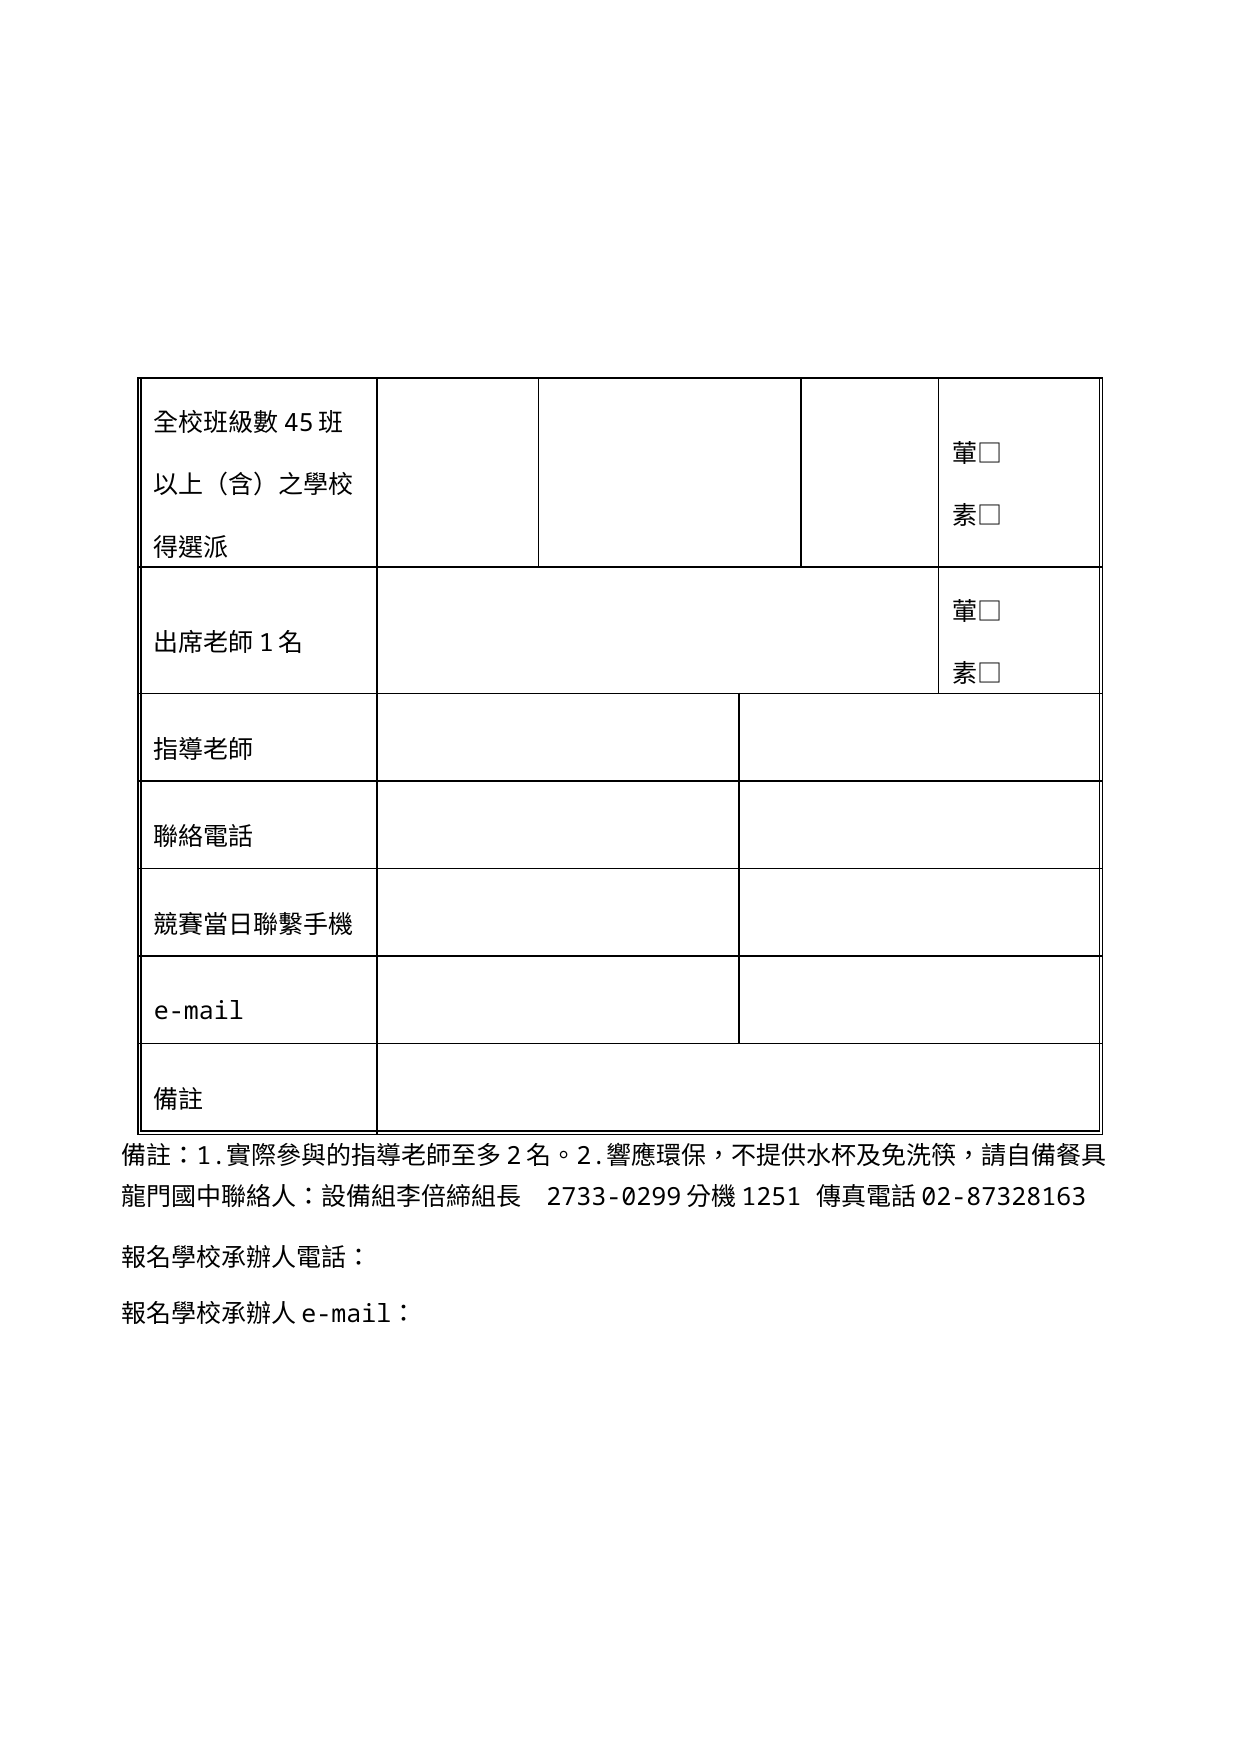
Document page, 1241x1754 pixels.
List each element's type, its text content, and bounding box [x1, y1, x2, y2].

table_cell e-mail [142, 957, 376, 1043]
table_cell [378, 379, 538, 566]
text 龍門國中聯絡人：設備組李倍締組長 2733-0299分機1251 傳真電話02-87328163 [121, 1177, 1122, 1213]
table_cell [378, 694, 738, 780]
table_cell [378, 957, 738, 1043]
table_cell 葷□ 素□ [939, 379, 1099, 566]
table_cell 指導老師 [142, 694, 376, 780]
text 備註：1.實際參與的指導老師至多2名。2.響應環保，不提供水杯及免洗筷，請自備餐具 [121, 1135, 1122, 1171]
table_cell [740, 694, 1099, 780]
table_cell 競賽當日聯繫手機 [142, 869, 376, 955]
table_cell [740, 782, 1099, 868]
table_cell [539, 379, 800, 566]
table_cell [740, 869, 1099, 955]
table_cell [378, 568, 938, 693]
table_cell 葷□ 素□ [939, 568, 1099, 693]
table_cell 全校班級數45班 以上（含）之學校得選派 [142, 379, 376, 566]
text 報名學校承辦人電話： [121, 1237, 1122, 1273]
table_cell [378, 1044, 1099, 1130]
table_cell 出席老師1名 [142, 568, 376, 693]
table_cell [378, 782, 738, 868]
text 報名學校承辦人e-mail： [121, 1294, 1122, 1330]
table_cell [378, 869, 738, 955]
table_cell 備註 [142, 1044, 376, 1130]
table_cell 聯絡電話 [142, 782, 376, 868]
table_cell [740, 957, 1099, 1043]
table_cell [802, 379, 938, 566]
